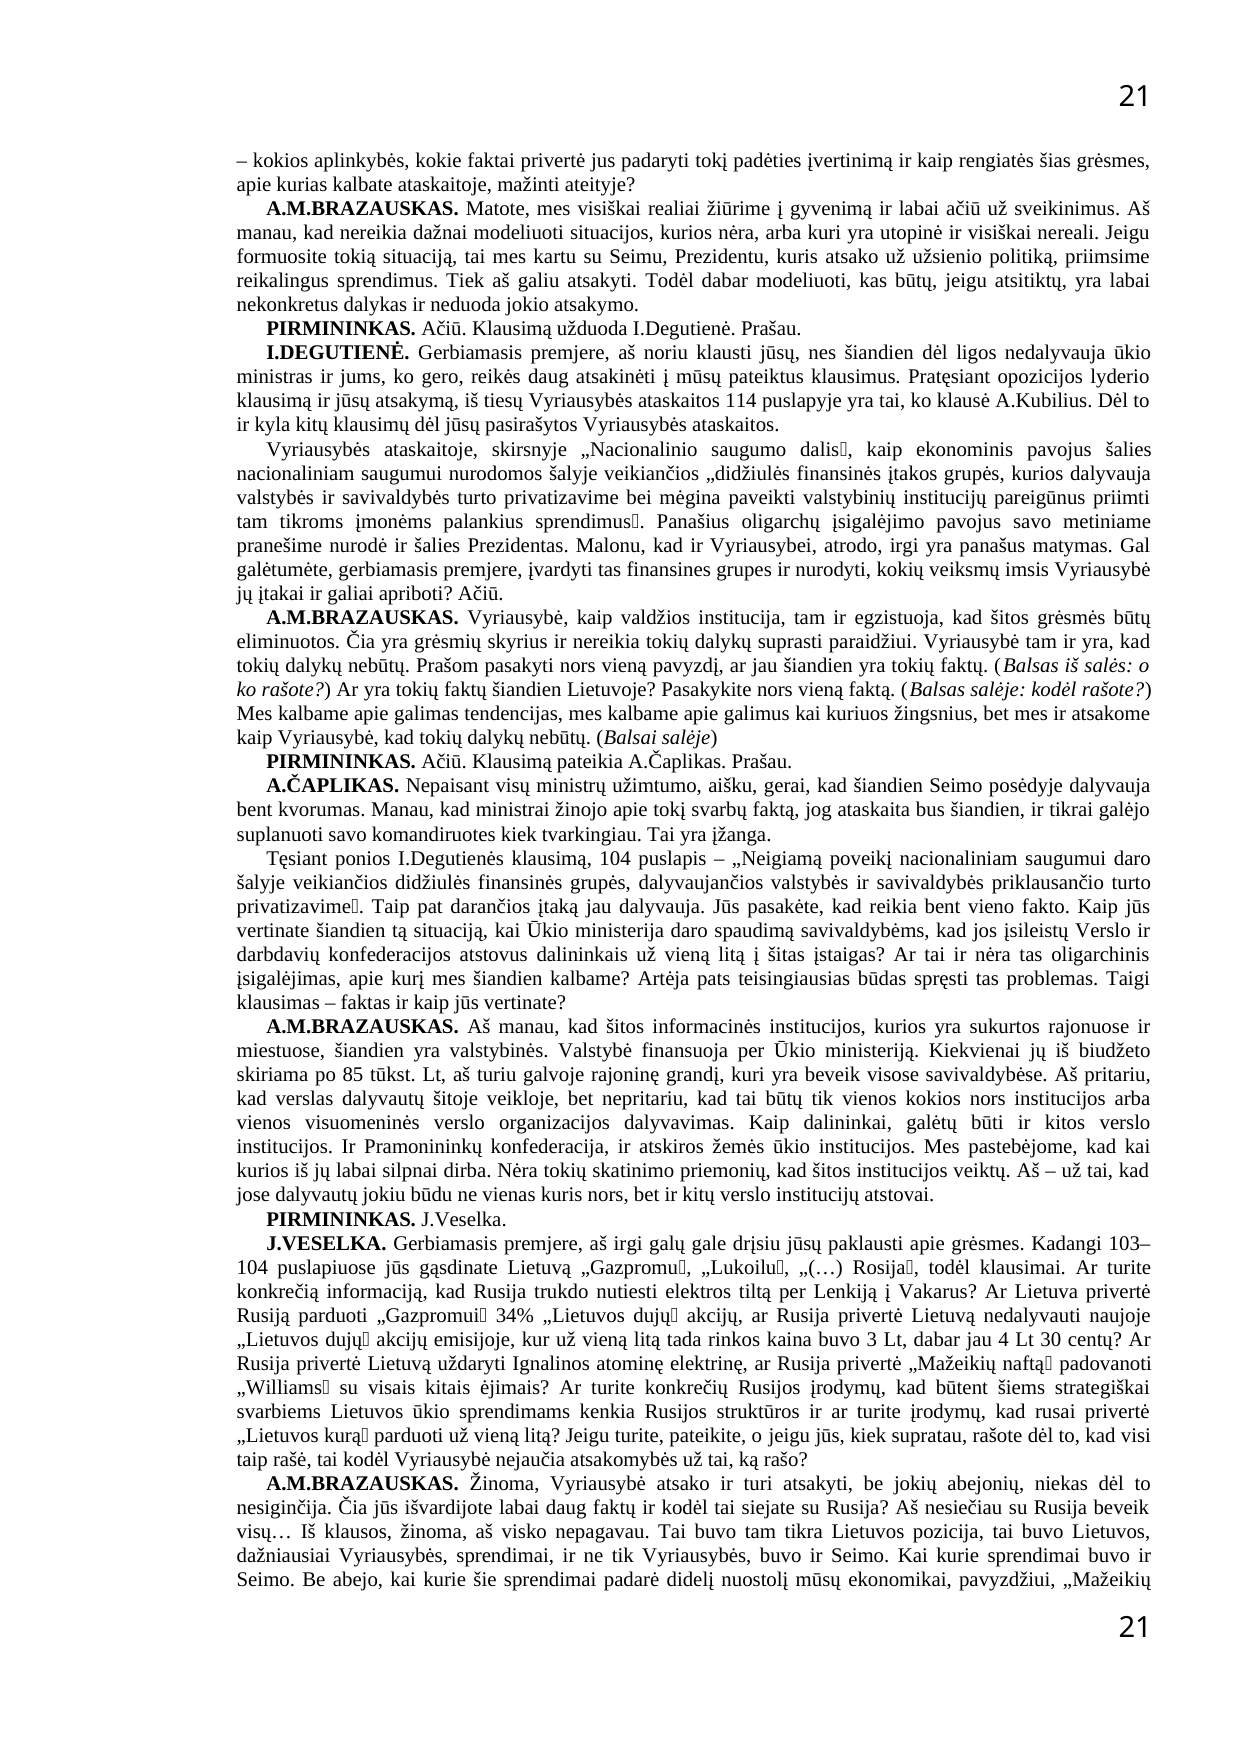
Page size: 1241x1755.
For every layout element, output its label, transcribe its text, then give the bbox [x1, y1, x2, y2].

text A.M.BRAZAUSKAS. Vyriausybė, kaip valdžios institucija, tam ir egzistuoja, kad šitos grėsmės būtų eliminuotos. Čia yra grėsmių skyrius ir nereikia tokių dalykų suprasti paraidžiui. Vyriausybė tam ir yra, kad tokių dalykų nebūtų. Prašom pasakyti nors vieną pavyzdį, ar jau šiandien yra tokių faktų. (Balsas iš salės: o ko rašote?) Ar yra tokių faktų šiandien Lietuvoje? Pasakykite nors vieną faktą. (Balsas salėje: kodėl rašote?) Mes kalbame apie galimas tendencijas, mes kalbame apie galimus kai kuriuos žingsnius, bet mes ir atsakome kaip Vyriausybė, kad tokių dalykų nebūtų. (Balsai salėje) [236, 605, 1152, 749]
text Tęsiant ponios I.Degutienės klausimą, 104 puslapis – „Neigiamą poveikį nacionaliniam saugumui daro šalyje veikiančios didžiulės finansinės grupės, dalyvaujančios valstybės ir savivaldybės priklausančio turto privatizavime. Taip pat darančios įtaką jau dalyvauja. Jūs pasakėte, kad reikia bent vieno fakto. Kaip jūs vertinate šiandien tą situaciją, kai Ūkio ministerija daro spaudimą savivaldybėms, kad jos įsileistų Verslo ir darbdavių konfederacijos atstovus dalininkais už vieną litą į šitas įstaigas? Ar tai ir nėra tas oligarchinis įsigalėjimas, apie kurį mes šiandien kalbame? Artėja pats teisingiausias būdas spręsti tas problemas. Taigi klausimas – faktas ir kaip jūs vertinate? [236, 846, 1152, 1014]
text A.M.BRAZAUSKAS. Aš manau, kad šitos informacinės institucijos, kurios yra sukurtos rajonuose ir miestuose, šiandien yra valstybinės. Valstybė finansuoja per Ūkio ministeriją. Kiekvienai jų iš biudžeto skiriama po 85 tūkst. Lt, aš turiu galvoje rajoninę grandį, kuri yra beveik visose savivaldybėse. Aš pritariu, kad verslas dalyvautų šitoje veikloje, bet nepritariu, kad tai būtų tik vienos kokios nors institucijos arba vienos visuomeninės verslo organizacijos dalyvavimas. Kaip dalininkai, galėtų būti ir kitos verslo institucijos. Ir Pramonininkų konfederacija, ir atskiros žemės ūkio institucijos. Mes pastebėjome, kad kai kurios iš jų labai silpnai dirba. Nėra tokių skatinimo priemonių, kad šitos institucijos veiktų. Aš – už tai, kad jose dalyvautų jokiu būdu ne vienas kuris nors, bet ir kitų verslo institucijų atstovai. [236, 1014, 1152, 1206]
text – kokios aplinkybės, kokie faktai privertė jus padaryti tokį padėties įvertinimą ir kaip rengiatės šias grėsmes, apie kurias kalbate ataskaitoje, mažinti ateityje? [236, 148, 1152, 196]
text I.DEGUTIENĖ. Gerbiamasis premjere, aš noriu klausti jūsų, nes šiandien dėl ligos nedalyvauja ūkio ministras ir jums, ko gero, reikės daug atsakinėti į mūsų pateiktus klausimus. Pratęsiant opozicijos lyderio klausimą ir jūsų atsakymą, iš tiesų Vyriausybės ataskaitos 114 puslapyje yra tai, ko klausė A.Kubilius. Dėl to ir kyla kitų klausimų dėl jūsų pasirašytos Vyriausybės ataskaitos. [236, 340, 1152, 436]
text A.M.BRAZAUSKAS. Matote, mes visiškai realiai žiūrime į gyvenimą ir labai ačiū už sveikinimus. Aš manau, kad nereikia dažnai modeliuoti situacijos, kurios nėra, arba kuri yra utopinė ir visiškai nereali. Jeigu formuosite tokią situaciją, tai mes kartu su Seimu, Prezidentu, kuris atsako už užsienio politiką, priimsime reikalingus sprendimus. Tiek aš galiu atsakyti. Todėl dabar modeliuoti, kas būtų, jeigu atsitiktų, yra labai nekonkretus dalykas ir neduoda jokio atsakymo. [236, 196, 1152, 316]
text Vyriausybės ataskaitoje, skirsnyje „Nacionalinio saugumo dalis, kaip ekonominis pavojus šalies nacionaliniam saugumui nurodomos šalyje veikiančios „didžiulės finansinės įtakos grupės, kurios dalyvauja valstybės ir savivaldybės turto privatizavime bei mėgina paveikti valstybinių institucijų pareigūnus priimti tam tikroms įmonėms palankius sprendimus. Panašius oligarchų įsigalėjimo pavojus savo metiniame pranešime nurodė ir šalies Prezidentas. Malonu, kad ir Vyriausybei, atrodo, irgi yra panašus matymas. Gal galėtumėte, gerbiamasis premjere, įvardyti tas finansines grupes ir nurodyti, kokių veiksmų imsis Vyriausybė jų įtakai ir galiai apriboti? Ačiū. [236, 436, 1152, 605]
text PIRMININKAS. Ačiū. Klausimą užduoda I.Degutienė. Prašau. [236, 316, 1152, 340]
text J.VESELKA. Gerbiamasis premjere, aš irgi galų gale drįsiu jūsų paklausti apie grėsmes. Kadangi 103–104 puslapiuose jūs gąsdinate Lietuvą „Gazpromu, „Lukoilu, „(…) Rosija, todėl klausimai. Ar turite konkrečią informaciją, kad Rusija trukdo nutiesti elektros tiltą per Lenkiją į Vakarus? Ar Lietuva privertė Rusiją parduoti „Gazpromui 34% „Lietuvos dujų akcijų, ar Rusija privertė Lietuvą nedalyvauti naujoje „Lietuvos dujų akcijų emisijoje, kur už vieną litą tada rinkos kaina buvo 3 Lt, dabar jau 4 Lt 30 centų? Ar Rusija privertė Lietuvą uždaryti Ignalinos atominę elektrinę, ar Rusija privertė „Mažeikių naftą padovanoti „Williams su visais kitais ėjimais? Ar turite konkrečių Rusijos įrodymų, kad būtent šiems strategiškai svarbiems Lietuvos ūkio sprendimams kenkia Rusijos struktūros ir ar turite įrodymų, kad rusai privertė „Lietuvos kurą parduoti už vieną litą? Jeigu turite, pateikite, o jeigu jūs, kiek supratau, rašote dėl to, kad visi taip rašė, tai kodėl Vyriausybė nejaučia atsakomybės už tai, ką rašo? [236, 1231, 1152, 1471]
text A.ČAPLIKAS. Nepaisant visų ministrų užimtumo, aišku, gerai, kad šiandien Seimo posėdyje dalyvauja bent kvorumas. Manau, kad ministrai žinojo apie tokį svarbų faktą, jog ataskaita bus šiandien, ir tikrai galėjo suplanuoti savo komandiruotes kiek tvarkingiau. Tai yra įžanga. [236, 773, 1152, 846]
text A.M.BRAZAUSKAS. Žinoma, Vyriausybė atsako ir turi atsakyti, be jokių abejonių, niekas dėl to nesiginčija. Čia jūs išvardijote labai daug faktų ir kodėl tai siejate su Rusija? Aš nesiečiau su Rusija beveik visų… Iš klausos, žinoma, aš visko nepagavau. Tai buvo tam tikra Lietuvos pozicija, tai buvo Lietuvos, dažniausiai Vyriausybės, sprendimai, ir ne tik Vyriausybės, buvo ir Seimo. Kai kurie sprendimai buvo ir Seimo. Be abejo, kai kurie šie sprendimai padarė didelį nuostolį mūsų ekonomikai, pavyzdžiui, „Mažeikių [236, 1471, 1152, 1591]
text PIRMININKAS. Ačiū. Klausimą pateikia A.Čaplikas. Prašau. [236, 749, 1152, 773]
text PIRMININKAS. J.Veselka. [236, 1206, 1152, 1231]
